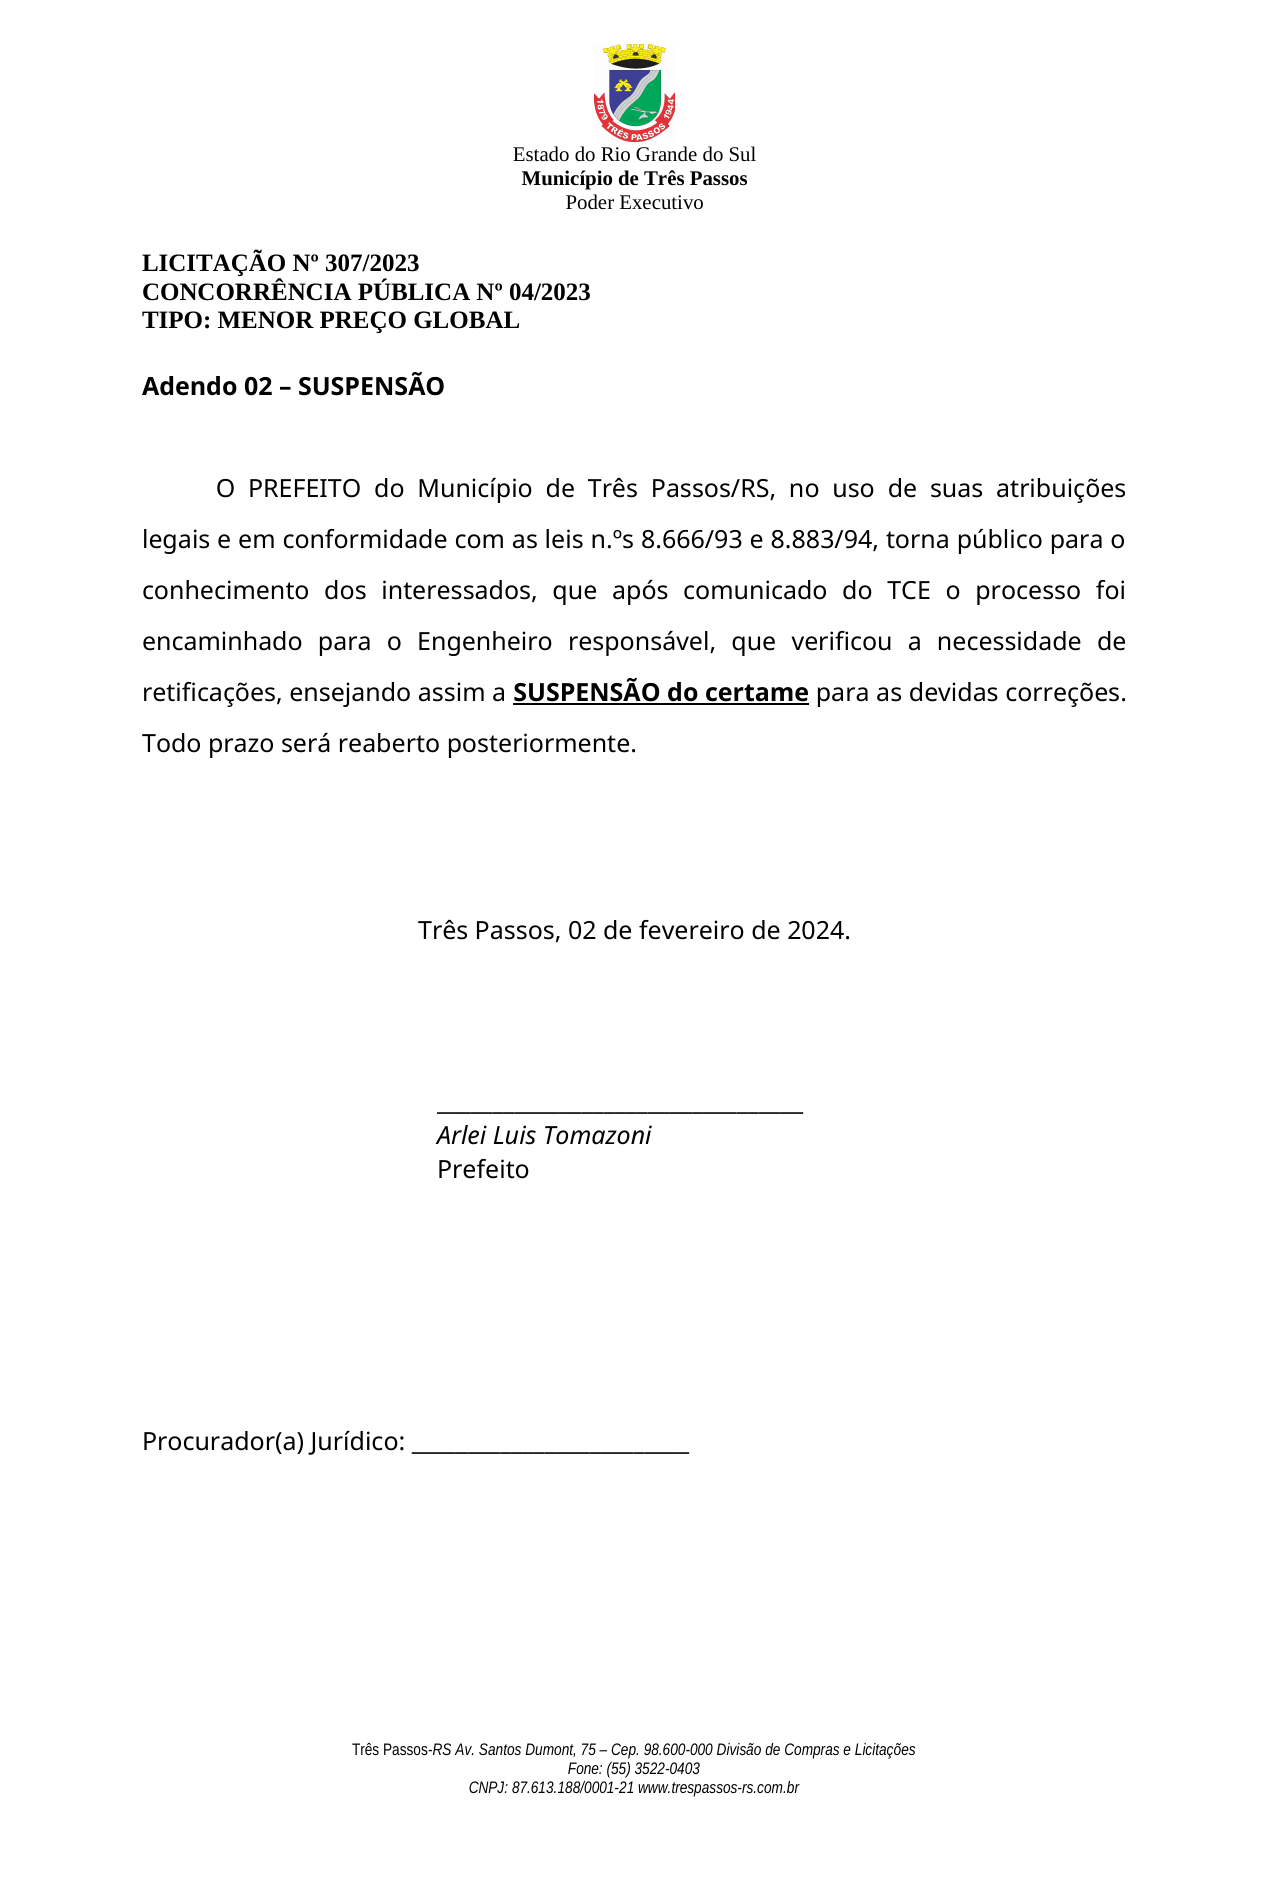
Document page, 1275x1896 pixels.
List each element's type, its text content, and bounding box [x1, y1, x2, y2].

text TIPO: MENOR PREÇO GLOBAL [142, 306, 1127, 334]
subtitle _________________________________ [142, 1083, 1127, 1117]
text LICITAÇÃO Nº 307/2023 [142, 248, 1127, 277]
text Adendo 02 – SUSPENSÃO [142, 368, 1127, 402]
text Três Passos, 02 de fevereiro de 2024. [142, 913, 1127, 947]
text Prefeito [142, 1151, 1127, 1186]
subtitle Arlei Luis Tomazoni [142, 1117, 1127, 1151]
text O PREFEITO do Município de Três Passos/RS, no uso de suas atribuições legais e em conformidade com as leis n.ºs 8.666/93 e 8.883/94, torna público para o conhecimento dos interessados, que após comunicado do TCE o processo foi encaminhado para o Engenheiro responsável, que verificou a necessidade de retificações, ensejando assim a SUSPENSÃO do certame para as devidas correções. Todo prazo será reaberto posteriormente. [142, 471, 1127, 760]
text Procurador(a) Jurídico: _________________________ [142, 1424, 1127, 1458]
text CONCORRÊNCIA PÚBLICA Nº 04/2023 [142, 277, 1127, 306]
